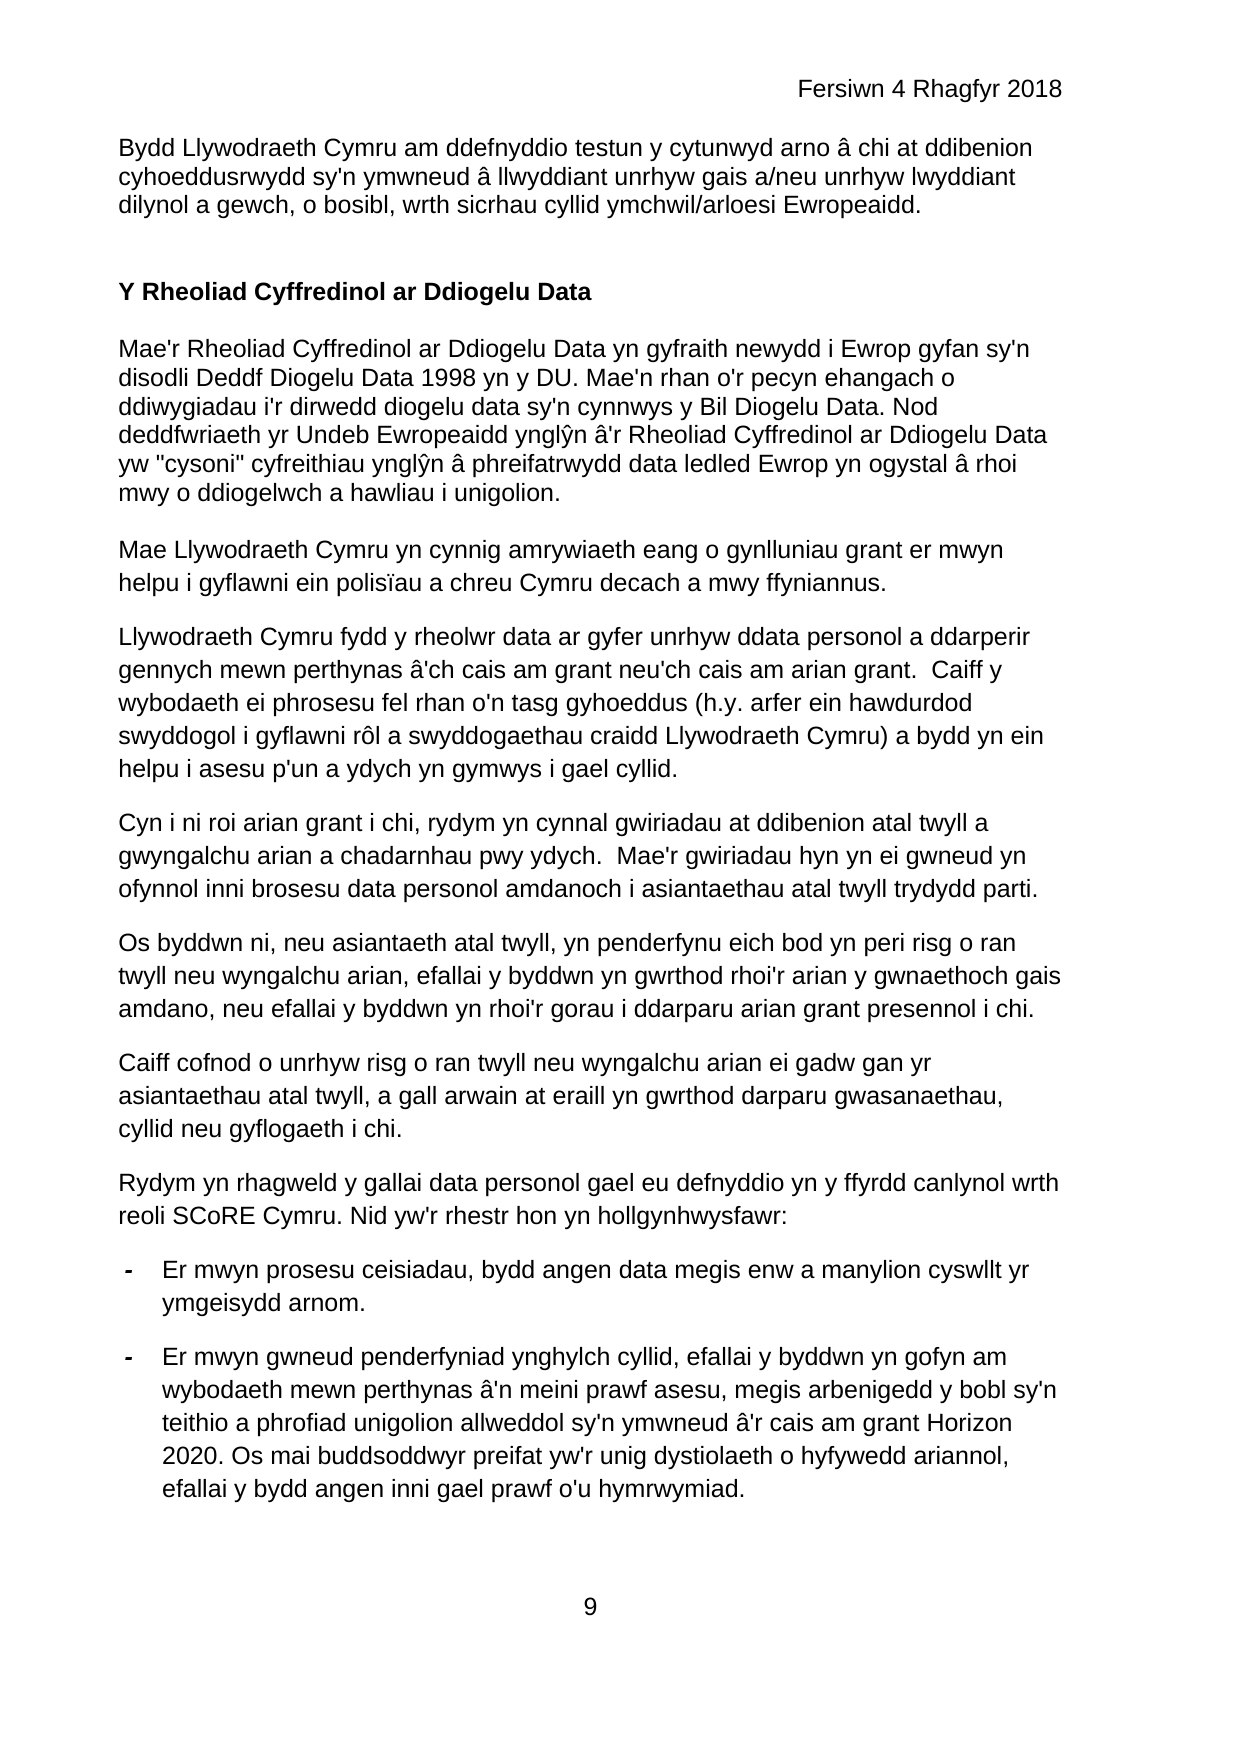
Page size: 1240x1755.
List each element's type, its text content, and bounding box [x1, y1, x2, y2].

text Os byddwn ni, neu asiantaeth atal twyll, yn penderfynu eich bod yn peri risg o ran twyll neu wyngalchu arian, efallai y byddwn yn gwrthod rhoi'r arian y gwnaethoch gais amdano, neu efallai y byddwn yn rhoi'r gorau i ddarparu arian grant presennol i chi. [118, 928, 1062, 1023]
text Rydym yn rhagweld y gallai data personol gael eu defnyddio yn y ffyrdd canlynol wrth reoli SCoRE Cymru. Nid yw'r rhestr hon yn hollgynhwysfawr: [118, 1168, 1062, 1230]
text Cyn i ni roi arian grant i chi, rydym yn cynnal gwiriadau at ddibenion atal twyll a gwyngalchu arian a chadarnhau pwy ydych. Mae'r gwiriadau hyn yn ei gwneud yn ofynnol inni brosesu data personol amdanoch i asiantaethau atal twyll trydydd parti. [118, 808, 1062, 903]
text Bydd Llywodraeth Cymru am ddefnyddio testun y cytunwyd arno â chi at ddibenion cyhoeddusrwydd sy'n ymwneud â llwyddiant unrhyw gais a/neu unrhyw lwyddiant dilynol a gewch, o bosibl, wrth sicrhau cyllid ymchwil/arloesi Ewropeaidd. [118, 133, 1062, 219]
text Llywodraeth Cymru fydd y rheolwr data ar gyfer unrhyw ddata personol a ddarperir gennych mewn perthynas â'ch cais am grant neu'ch cais am arian grant. Caiff y wybodaeth ei phrosesu fel rhan o'n tasg gyhoeddus (h.y. arfer ein hawdurdod swyddogol i gyflawni rôl a swyddogaethau craidd Llywodraeth Cymru) a bydd yn ein helpu i asesu p'un a ydych yn gymwys i gael cyllid. [118, 622, 1062, 783]
text Mae Llywodraeth Cymru yn cynnig amrywiaeth eang o gynlluniau grant er mwyn helpu i gyflawni ein polisïau a chreu Cymru decach a mwy ffyniannus. [118, 535, 1062, 597]
text Mae'r Rheoliad Cyffredinol ar Ddiogelu Data yn gyfraith newydd i Ewrop gyfan sy'n disodli Deddf Diogelu Data 1998 yn y DU. Mae'n rhan o'r pecyn ehangach o ddiwygiadau i'r dirwedd diogelu data sy'n cynnwys y Bil Diogelu Data. Nod deddfwriaeth yr Undeb Ewropeaidd ynglŷn â'r Rheoliad Cyffredinol ar Ddiogelu Data yw "cysoni" cyfreithiau ynglŷn â phreifatrwydd data ledled Ewrop yn ogystal â rhoi mwy o ddiogelwch a hawliau i unigolion. [118, 334, 1062, 507]
list Er mwyn prosesu ceisiadau, bydd angen data megis enw a manylion cyswllt yr ymgeisydd arnom. [124, 1255, 1062, 1317]
list Er mwyn gwneud penderfyniad ynghylch cyllid, efallai y byddwn yn gofyn am wybodaeth mewn perthynas â'n meini prawf asesu, megis arbenigedd y bobl sy'n teithio a phrofiad unigolion allweddol sy'n ymwneud â'r cais am grant Horizon 2020. Os mai buddsoddwyr preifat yw'r unig dystiolaeth o hyfywedd ariannol, efallai y bydd angen inni gael prawf o'u hymrwymiad. [124, 1342, 1062, 1502]
text Y Rheoliad Cyffredinol ar Ddiogelu Data [118, 277, 1062, 305]
text Caiff cofnod o unrhyw risg o ran twyll neu wyngalchu arian ei gadw gan yr asiantaethau atal twyll, a gall arwain at eraill yn gwrthod darparu gwasanaethau, cyllid neu gyflogaeth i chi. [118, 1048, 1062, 1143]
